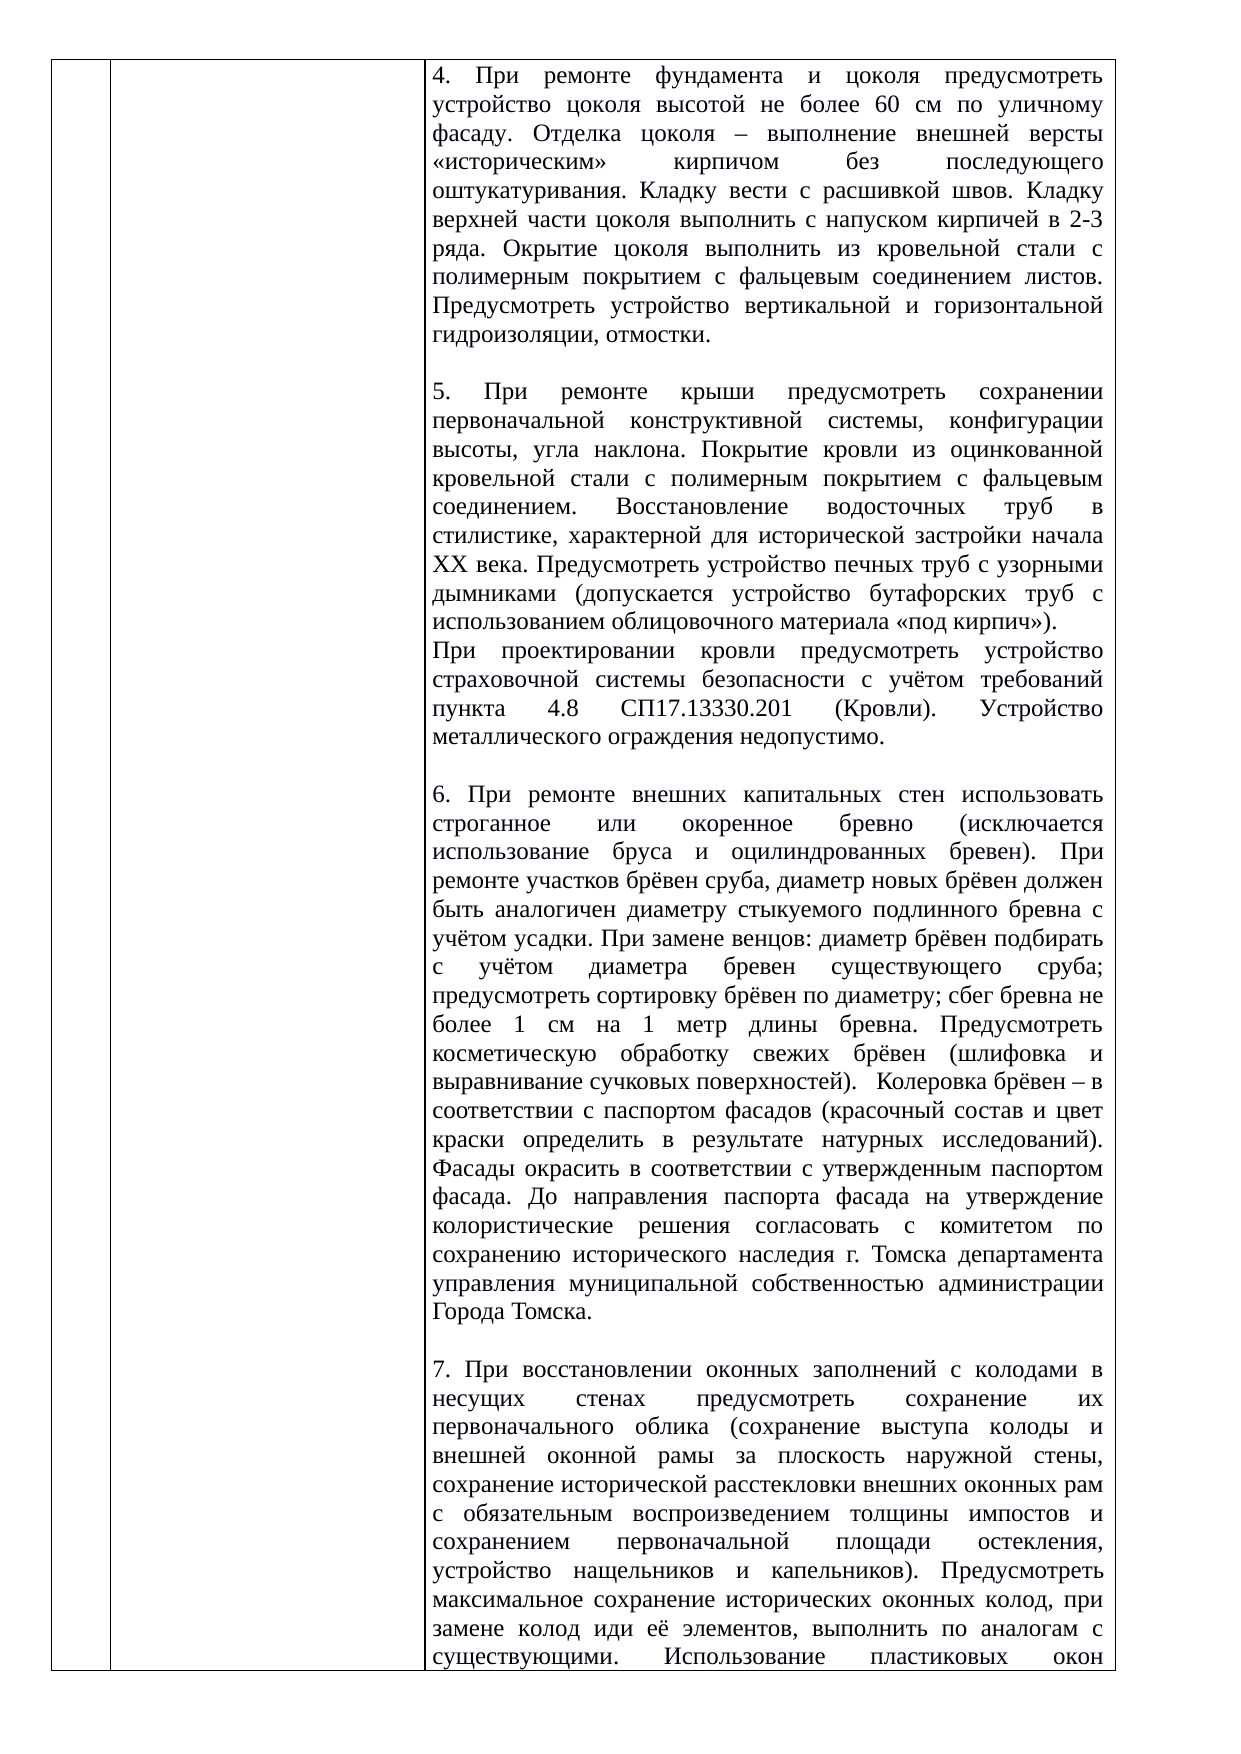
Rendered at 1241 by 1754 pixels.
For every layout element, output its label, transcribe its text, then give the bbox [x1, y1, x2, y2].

table_cell 4. При ремонте фундамента и цоколя предусмотреть устройство цоколя высотой не более 60 см по уличному фасаду. Отделка цоколя – выполнение внешней версты «историческим» кирпичом без последующего оштукатуривания. Кладку вести с расшивкой швов. Кладку верхней части цоколя выполнить с напуском кирпичей в 2-3 ряда. Окрытие цоколя выполнить из кровельной стали с полимерным покрытием с фальцевым соединением листов. Предусмотреть устройство вертикальной и горизонтальной гидроизоляции, отмостки. 5. При ремонте крыши предусмотреть сохранении первоначальной конструктивной системы, конфигурации высоты, угла наклона. Покрытие кровли из оцинкованной кровельной стали с полимерным покрытием с фальцевым соединением. Восстановление водосточных труб в стилистике, характерной для исторической застройки начала XX века. Предусмотреть устройство печных труб с узорными дымниками (допускается устройство бутафорских труб с использованием облицовочного материала «под кирпич»). При проектировании кровли предусмотреть устройство страховочной системы безопасности с учётом требований пункта 4.8 СП17.13330.201 (Кровли). Устройство металлического ограждения недопустимо. 6. При ремонте внешних капитальных стен использовать строганное или окоренное бревно (исключается использование бруса и оцилиндрованных бревен). При ремонте участков брёвен сруба, диаметр новых брёвен должен быть аналогичен диаметру стыкуемого подлинного бревна с учётом усадки. При замене венцов: диаметр брёвен подбирать с учётом диаметра бревен существующего сруба; предусмотреть сортировку брёвен по диаметру; сбег бревна не более 1 см на 1 метр длины бревна. Предусмотреть косметическую обработку свежих брёвен (шлифовка и выравнивание сучковых поверхностей). Колеровка брёвен – в соответствии с паспортом фасадов (красочный состав и цвет краски определить в результате натурных исследований). Фасады окрасить в соответствии с утвержденным паспортом фасада. До направления паспорта фасада на утверждение колористические решения согласовать с комитетом по сохранению исторического наследия г. Томска департамента управления муниципальной собственностью администрации Города Томска. 7. При восстановлении оконных заполнений с колодами в несущих стенах предусмотреть сохранение их первоначального облика (сохранение выступа колоды и внешней оконной рамы за плоскость наружной стены, сохранение исторической расстекловки внешних оконных рам с обязательным воспроизведением толщины импостов и сохранением первоначальной площади остекления, устройство нащельников и капельников). Предусмотреть максимальное сохранение исторических оконных колод, при замене колод иди её элементов, выполнить по аналогам с существующими. Использование пластиковых окон [426, 60, 1115, 1670]
table_cell [111, 60, 424, 1670]
table_cell [52, 60, 110, 1670]
